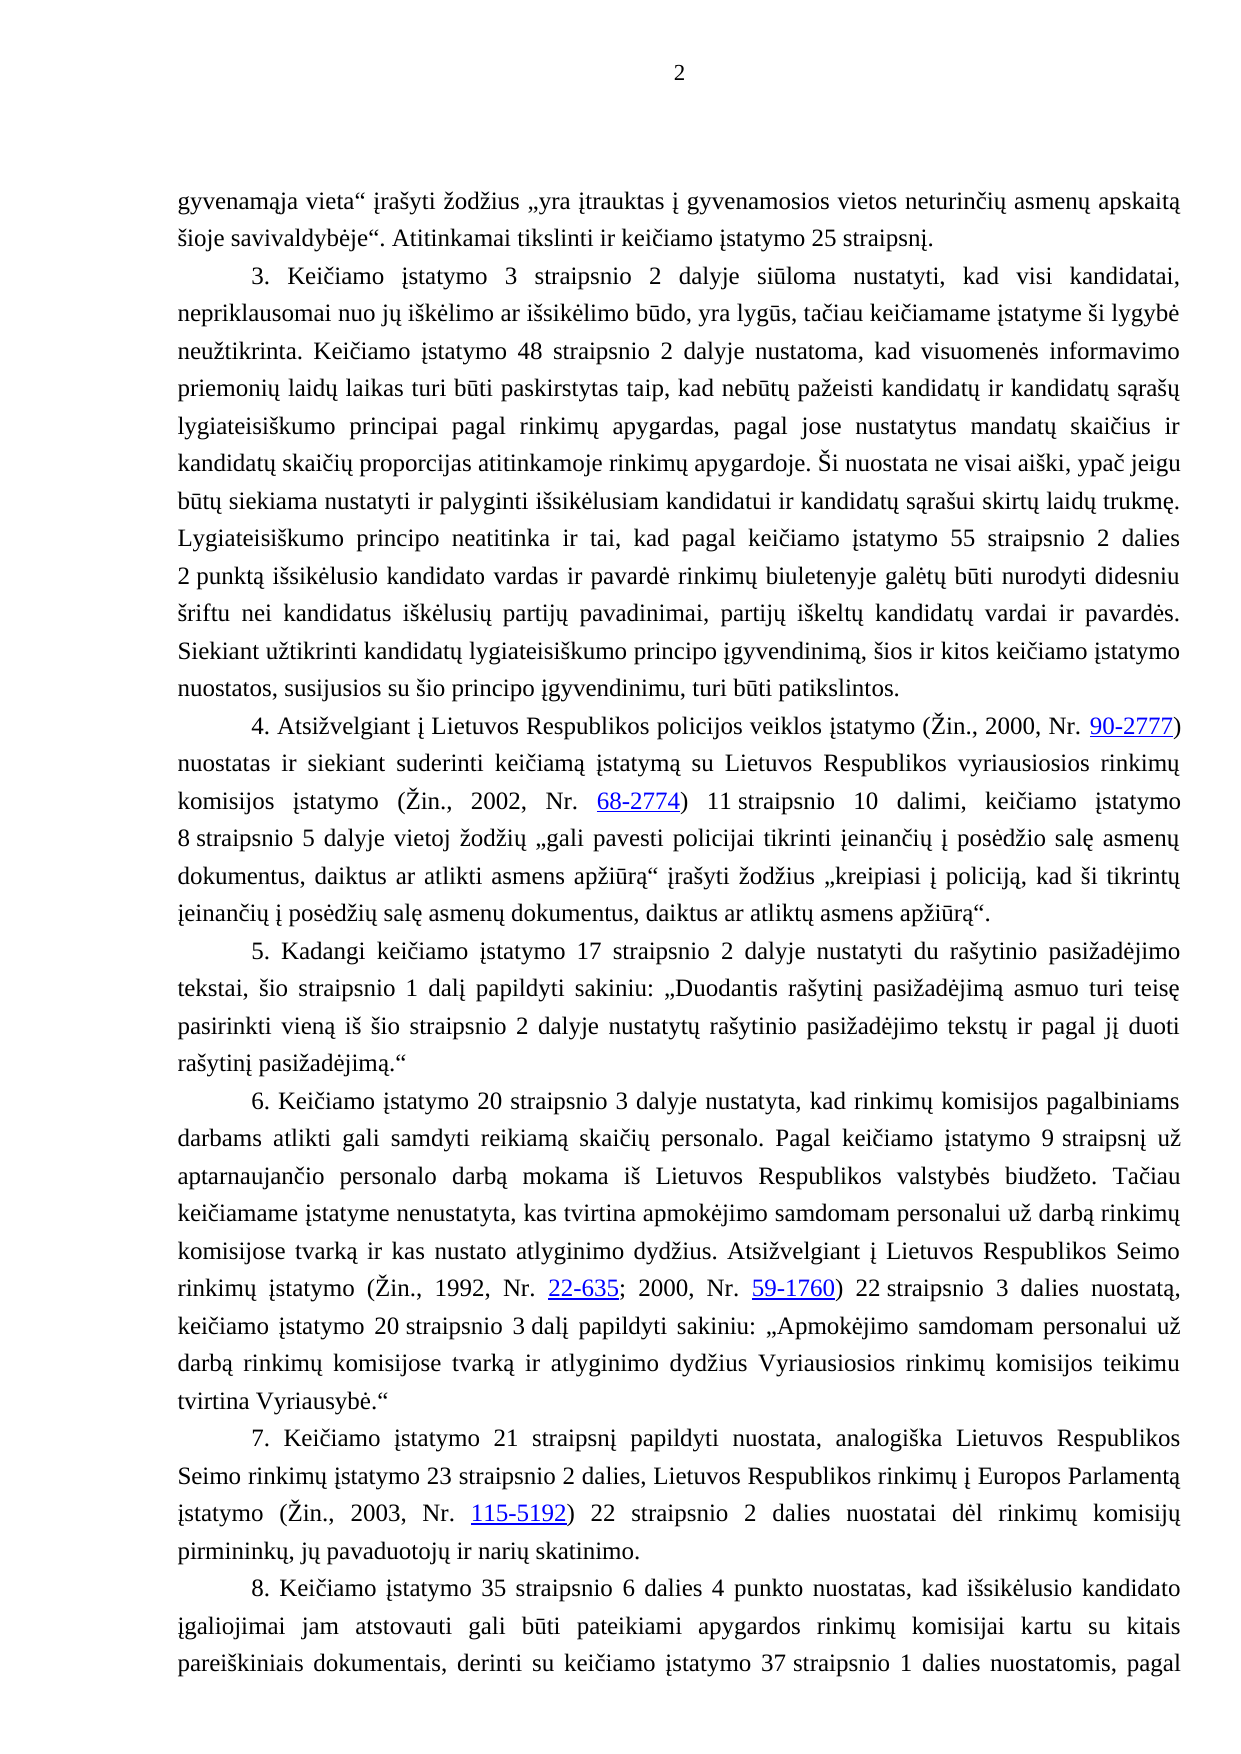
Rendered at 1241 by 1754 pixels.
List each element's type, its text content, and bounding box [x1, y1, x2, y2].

text 6. Keičiamo įstatymo 20 straipsnio 3 dalyje nustatyta, kad rinkimų komisijos pagalbiniams darbams atlikti gali samdyti reikiamą skaičių personalo. Pagal keičiamo įstatymo 9 straipsnį už aptarnaujančio personalo darbą mokama iš Lietuvos Respublikos valstybės biudžeto. Tačiau keičiamame įstatyme nenustatyta, kas tvirtina apmokėjimo samdomam personalui už darbą rinkimų komisijose tvarką ir kas nustato atlyginimo dydžius. Atsižvelgiant į Lietuvos Respublikos Seimo rinkimų įstatymo (Žin., 1992, Nr. 22-635; 2000, Nr. 59-1760) 22 straipsnio 3 dalies nuostatą, keičiamo įstatymo 20 straipsnio 3 dalį papildyti sakiniu: „Apmokėjimo samdomam personalui už darbą rinkimų komisijose tvarką ir atlyginimo dydžius Vyriausiosios rinkimų komisijos teikimu tvirtina Vyriausybė.“ [177, 1077, 1181, 1415]
text 3. Keičiamo įstatymo 3 straipsnio 2 dalyje siūloma nustatyti, kad visi kandidatai, nepriklausomai nuo jų iškėlimo ar išsikėlimo būdo, yra lygūs, tačiau keičiamame įstatyme ši lygybė neužtikrinta. Keičiamo įstatymo 48 straipsnio 2 dalyje nustatoma, kad visuomenės informavimo priemonių laidų laikas turi būti paskirstytas taip, kad nebūtų pažeisti kandidatų ir kandidatų sąrašų lygiateisiškumo principai pagal rinkimų apygardas, pagal jose nustatytus mandatų skaičius ir kandidatų skaičių proporcijas atitinkamoje rinkimų apygardoje. Ši nuostata ne visai aiški, ypač jeigu būtų siekiama nustatyti ir palyginti išsikėlusiam kandidatui ir kandidatų sąrašui skirtų laidų trukmę. Lygiateisiškumo principo neatitinka ir tai, kad pagal keičiamo įstatymo 55 straipsnio 2 dalies 2 punktą išsikėlusio kandidato vardas ir pavardė rinkimų biuletenyje galėtų būti nurodyti didesniu šriftu nei kandidatus iškėlusių partijų pavadinimai, partijų iškeltų kandidatų vardai ir pavardės. Siekiant užtikrinti kandidatų lygiateisiškumo principo įgyvendinimą, šios ir kitos keičiamo įstatymo nuostatos, susijusios su šio principo įgyvendinimu, turi būti patikslintos. [177, 252, 1181, 702]
text 8. Keičiamo įstatymo 35 straipsnio 6 dalies 4 punkto nuostatas, kad išsikėlusio kandidato įgaliojimai jam atstovauti gali būti pateikiami apygardos rinkimų komisijai kartu su kitais pareiškiniais dokumentais, derinti su keičiamo įstatymo 37 straipsnio 1 dalies nuostatomis, pagal [177, 1565, 1181, 1677]
text 7. Keičiamo įstatymo 21 straipsnį papildyti nuostata, analogiška Lietuvos Respublikos Seimo rinkimų įstatymo 23 straipsnio 2 dalies, Lietuvos Respublikos rinkimų į Europos Parlamentą įstatymo (Žin., 2003, Nr. 115-5192) 22 straipsnio 2 dalies nuostatai dėl rinkimų komisijų pirmininkų, jų pavaduotojų ir narių skatinimo. [177, 1415, 1181, 1565]
text 4. Atsižvelgiant į Lietuvos Respublikos policijos veiklos įstatymo (Žin., 2000, Nr. 90-2777) nuostatas ir siekiant suderinti keičiamą įstatymą su Lietuvos Respublikos vyriausiosios rinkimų komisijos įstatymo (Žin., 2002, Nr. 68-2774) 11 straipsnio 10 dalimi, keičiamo įstatymo 8 straipsnio 5 dalyje vietoj žodžių „gali pavesti policijai tikrinti įeinančių į posėdžio salę asmenų dokumentus, daiktus ar atlikti asmens apžiūrą“ įrašyti žodžius „kreipiasi į policiją, kad ši tikrintų įeinančių į posėdžių salę asmenų dokumentus, daiktus ar atliktų asmens apžiūrą“. [177, 702, 1181, 927]
text gyvenamąja vieta“ įrašyti žodžius „yra įtrauktas į gyvenamosios vietos neturinčių asmenų apskaitą šioje savivaldybėje“. Atitinkamai tikslinti ir keičiamo įstatymo 25 straipsnį. [177, 177, 1181, 252]
text 5. Kadangi keičiamo įstatymo 17 straipsnio 2 dalyje nustatyti du rašytinio pasižadėjimo tekstai, šio straipsnio 1 dalį papildyti sakiniu: „Duodantis rašytinį pasižadėjimą asmuo turi teisę pasirinkti vieną iš šio straipsnio 2 dalyje nustatytų rašytinio pasižadėjimo tekstų ir pagal jį duoti rašytinį pasižadėjimą.“ [177, 927, 1181, 1077]
